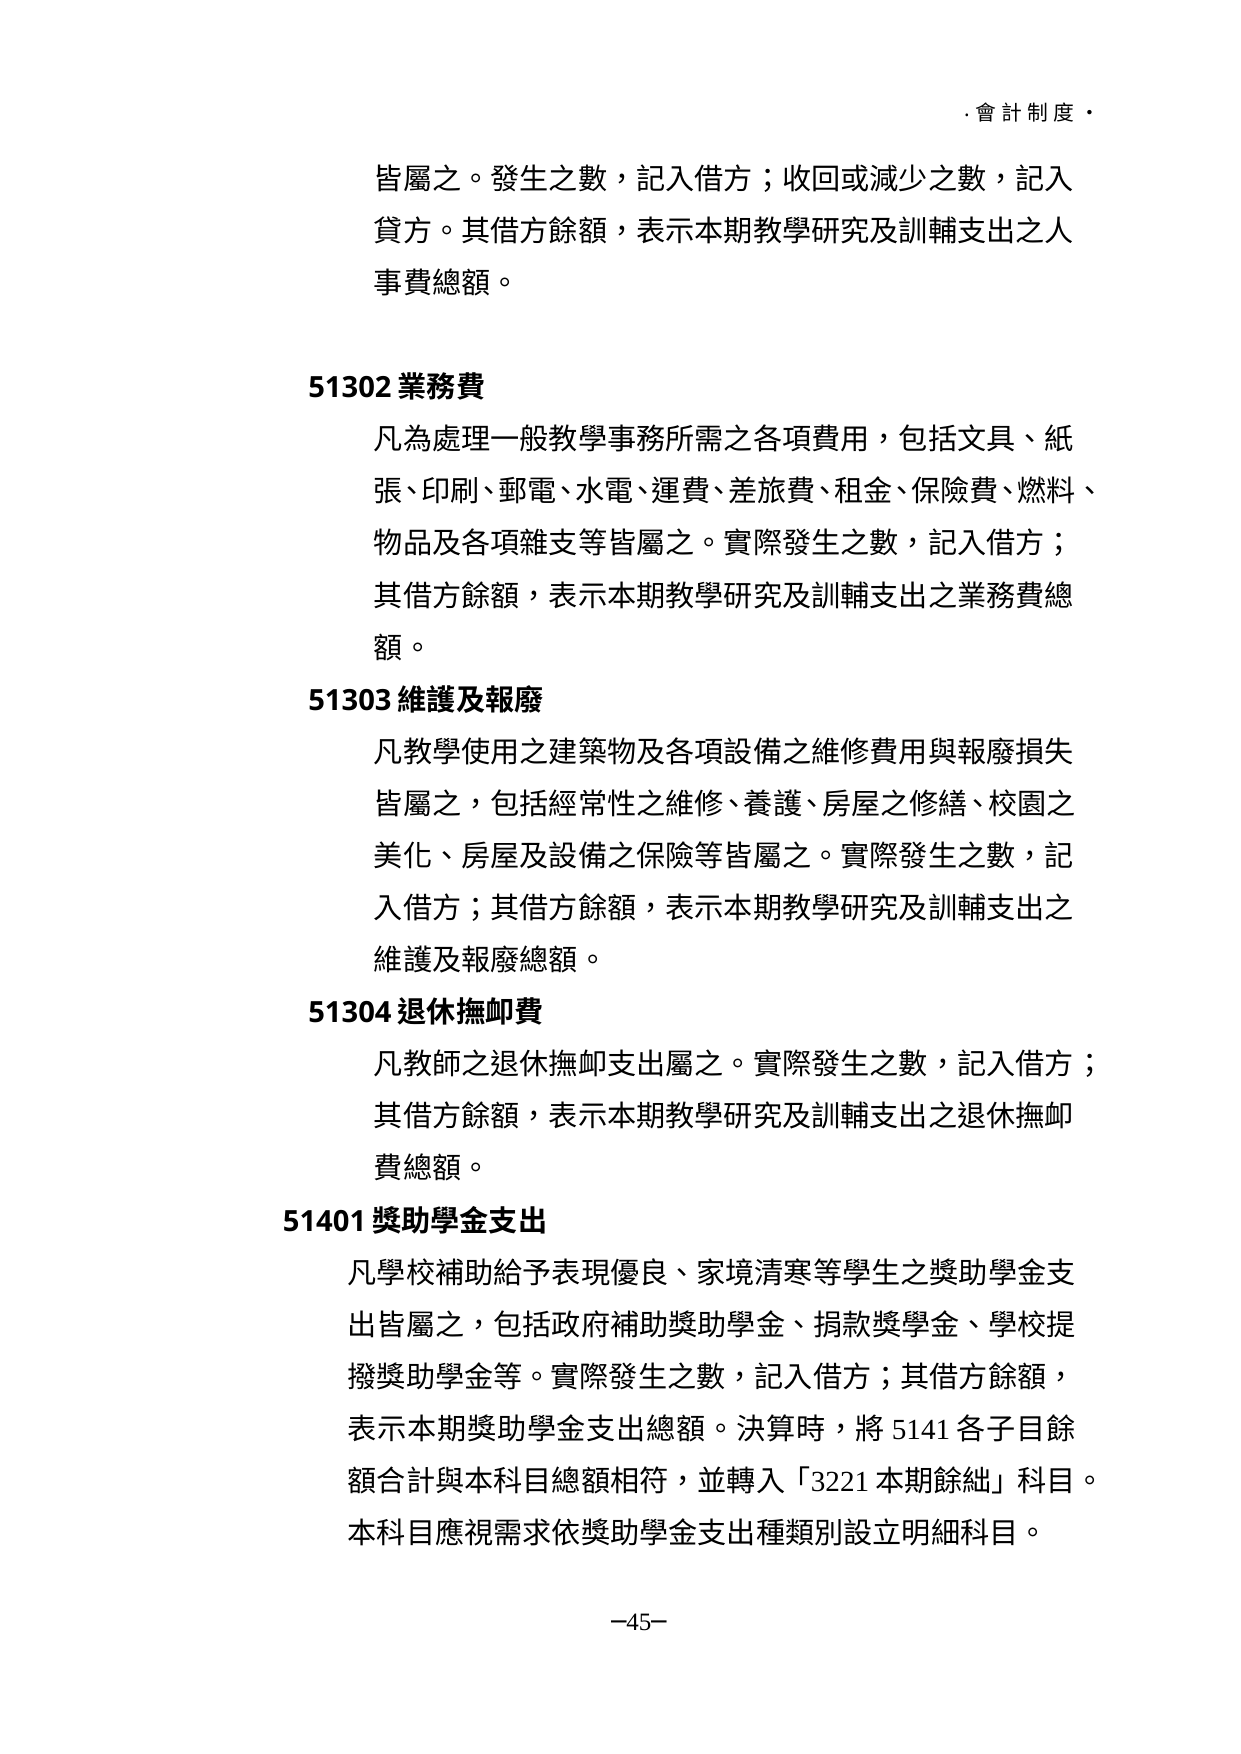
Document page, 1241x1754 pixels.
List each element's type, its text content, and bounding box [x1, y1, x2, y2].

text 凡教學使用之建築物及各項設備之維修費用與報廢損失皆屬之，包括經常性之維修、養護、房屋之修繕、校園之美化、房屋及設備之保險等皆屬之。實際發生之數，記入借方；其借方餘額，表示本期教學研究及訓輔支出之維護及報廢總額。 [374, 721, 1075, 981]
text 凡學校補助給予表現優良、家境清寒等學生之獎助學金支出皆屬之，包括政府補助獎助學金、捐款獎學金、學校提撥獎助學金等。實際發生之數，記入借方；其借方餘額，表示本期獎助學金支出總額。決算時，將5141各子目餘額合計與本科目總額相符，並轉入「3221本期餘絀」科目。 [347, 1241, 1075, 1502]
text 皆屬之。發生之數，記入借方；收回或減少之數，記入貸方。其借方餘額，表示本期教學研究及訓輔支出之人事費總額。 [374, 148, 1075, 304]
text 凡為處理一般教學事務所需之各項費用，包括文具、紙張、印刷、郵電、水電、運費、差旅費、租金、保險費、燃料、物品及各項雜支等皆屬之。實際發生之數，記入借方；其借方餘額，表示本期教學研究及訓輔支出之業務費總額。 [374, 408, 1075, 668]
text 51304退休撫卹費 [308, 981, 1075, 1033]
text 51302業務費 [308, 356, 1075, 408]
text 凡教師之退休撫卹支出屬之。實際發生之數，記入借方；其借方餘額，表示本期教學研究及訓輔支出之退休撫卹費總額。 [374, 1033, 1075, 1189]
text 51303維護及報廢 [308, 668, 1075, 721]
text 51401獎助學金支出 [282, 1189, 1075, 1241]
text 本科目應視需求依獎助學金支出種類別設立明細科目。 [347, 1502, 1078, 1554]
